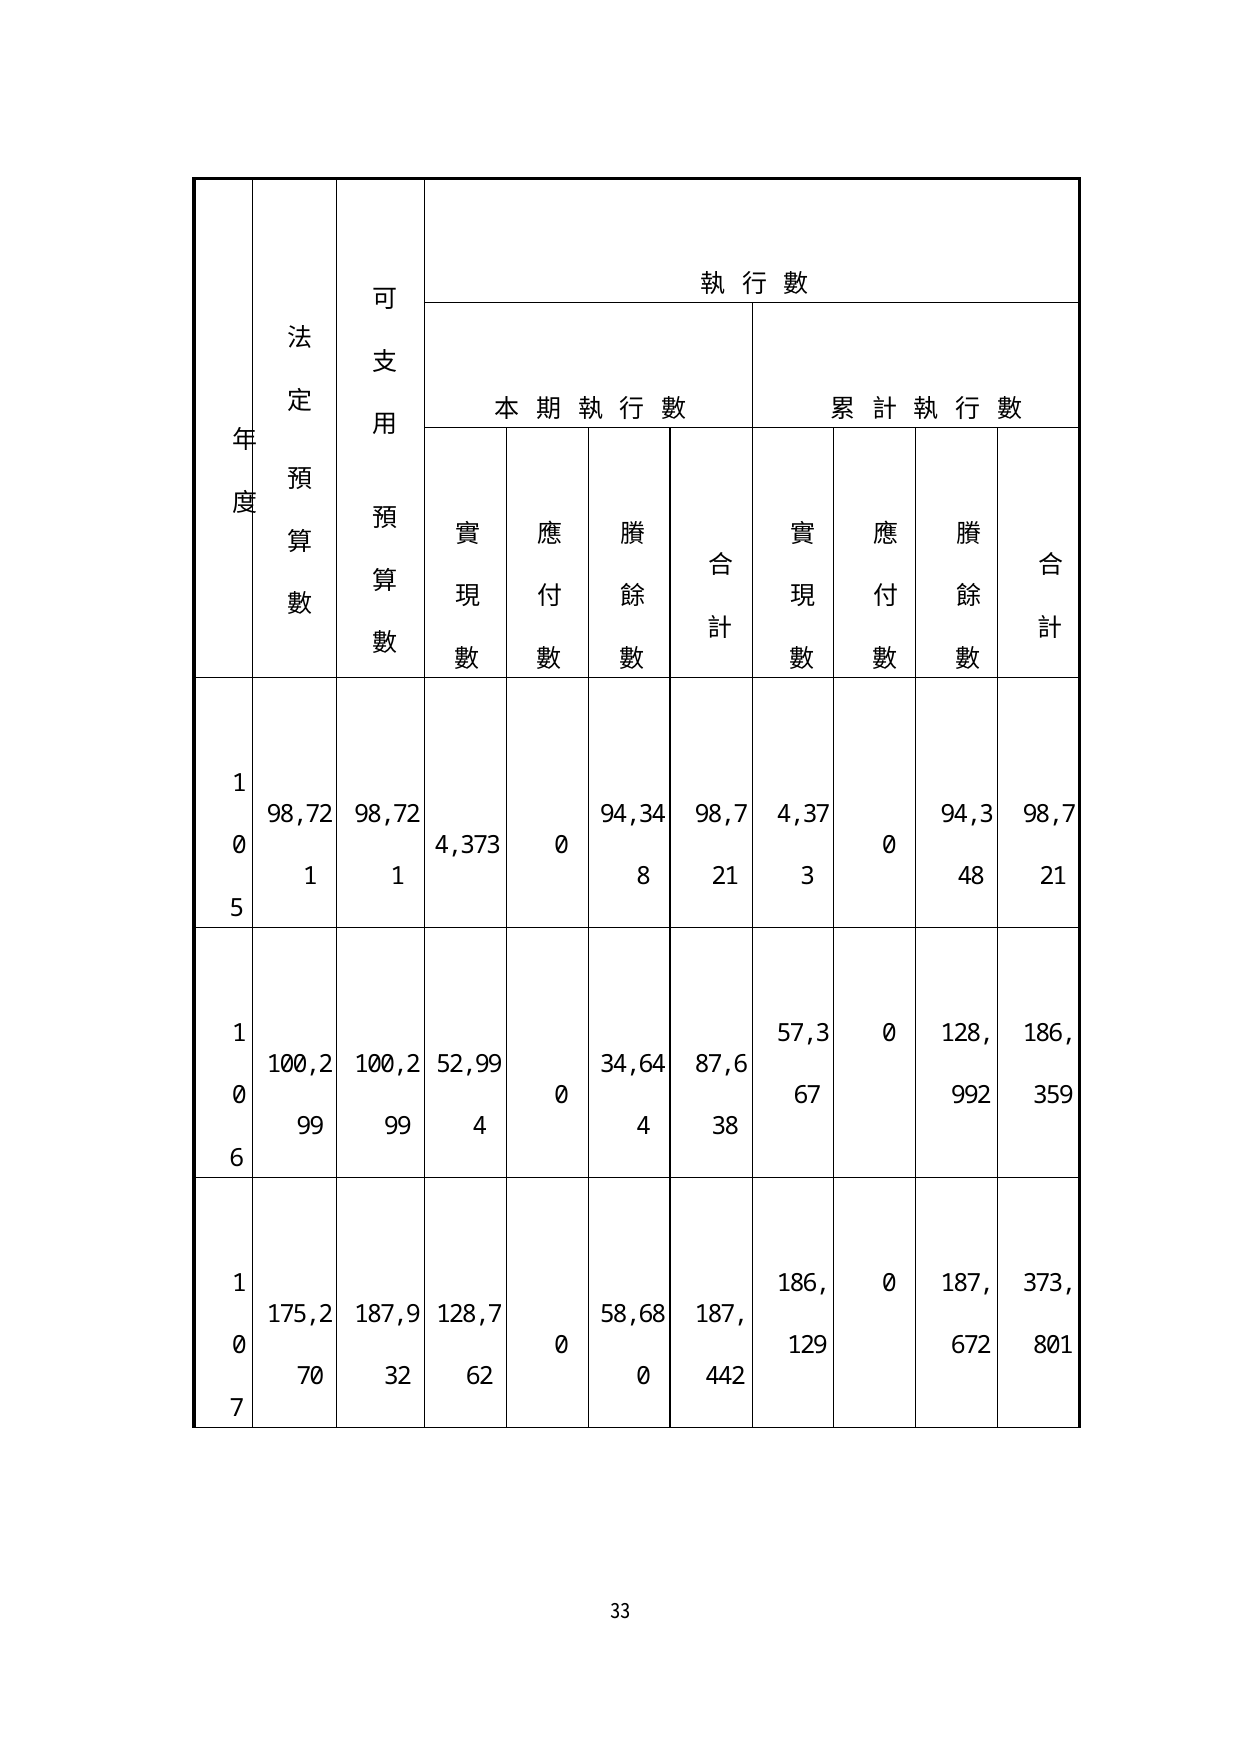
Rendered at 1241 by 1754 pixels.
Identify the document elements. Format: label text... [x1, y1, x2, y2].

table_header 執行數 [425, 180, 1078, 302]
table_cell 98,721 [337, 678, 424, 927]
table_cell 4,373 [425, 678, 506, 927]
table_cell 合 計 [671, 428, 752, 677]
table_cell 186,359 [998, 928, 1078, 1177]
table_header 可支用 預算數 [337, 180, 424, 677]
table_cell 52,994 [425, 928, 506, 1177]
table_header 年度 [196, 180, 252, 677]
table_cell 應付數 [834, 428, 915, 677]
table_cell 57,367 [753, 928, 833, 1177]
table_cell 100,299 [337, 928, 424, 1177]
table_cell 0 [507, 928, 588, 1177]
table_cell 實現數 [425, 428, 506, 677]
table_header 法 定 預算數 [253, 180, 336, 677]
table_cell 175,270 [253, 1178, 336, 1427]
table_cell 0 [507, 678, 588, 927]
table_cell 0 [507, 1178, 588, 1427]
table_cell 107 [196, 1178, 252, 1427]
table_cell 累計執行數 [753, 303, 1078, 427]
table_cell 賸餘數 [589, 428, 669, 677]
table_cell 87,638 [671, 928, 752, 1177]
table_cell 4,373 [753, 678, 833, 927]
table_cell 106 [196, 928, 252, 1177]
table_cell 98,721 [998, 678, 1078, 927]
table_cell 0 [834, 928, 915, 1177]
table_cell 186,129 [753, 1178, 833, 1427]
table_cell 本期執行數 [425, 303, 752, 427]
table_cell 100,299 [253, 928, 336, 1177]
table_cell 187,932 [337, 1178, 424, 1427]
table_cell 187,672 [916, 1178, 997, 1427]
table_cell 98,721 [253, 678, 336, 927]
table_cell 128,992 [916, 928, 997, 1177]
table_cell 128,762 [425, 1178, 506, 1427]
table_cell 34,644 [589, 928, 669, 1177]
table_cell 94,348 [916, 678, 997, 927]
table_cell 0 [834, 678, 915, 927]
table_cell 應付數 [507, 428, 588, 677]
table_cell 373,801 [998, 1178, 1078, 1427]
table_cell 98,721 [671, 678, 752, 927]
table_cell 58,680 [589, 1178, 669, 1427]
table_cell 187,442 [671, 1178, 752, 1427]
table_cell 94,348 [589, 678, 669, 927]
table_cell 實現數 [753, 428, 833, 677]
table_cell 賸餘數 [916, 428, 997, 677]
table_cell 合 計 [998, 428, 1078, 677]
table_cell 105 [196, 678, 252, 927]
table_cell 0 [834, 1178, 915, 1427]
